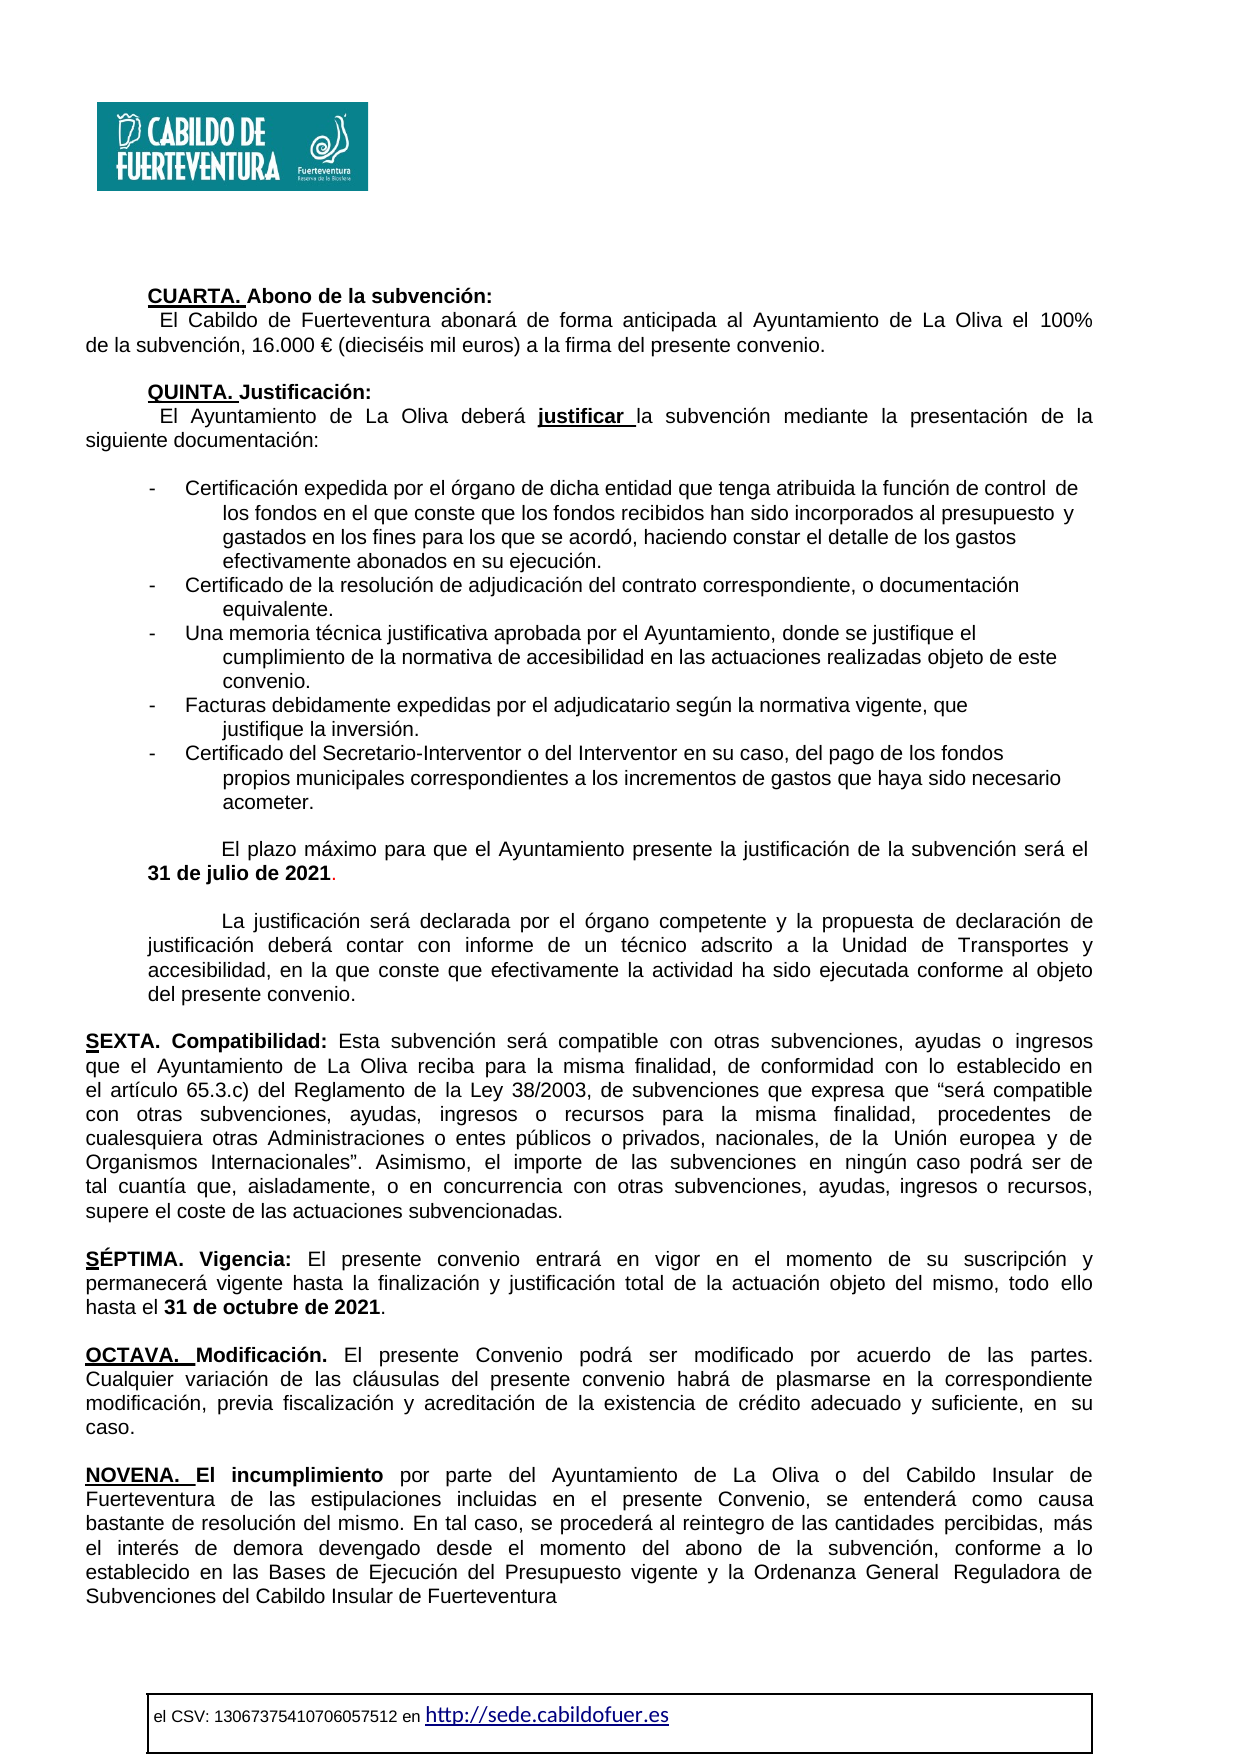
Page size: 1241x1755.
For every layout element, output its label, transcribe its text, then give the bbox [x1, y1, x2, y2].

text NOVENA. El incumplimiento por parte del Ayuntamiento de La Oliva o del Cabildo Insular de Fuerteventura de las estipulaciones incluidas en el presente Convenio, se entenderá como causa bastante de resolución del mismo. En tal caso, se procederá al reintegro de las cantidades percibidas, más el interés de demora devengado desde el momento del abono de la subvención, conforme a lo establecido en las Bases de Ejecución del Presupuesto vigente y la Ordenanza General Reguladora de Subvenciones del Cabildo Insular de Fuerteventura [85, 1463, 1093, 1608]
list Certificado del Secretario-Interventor o del Interventor en su caso, del pago de los fondos propios municipales correspondientes a los incrementos de gastos que haya sido necesario acometer. [149, 741, 1064, 813]
subtitle 31 de julio de 2021. [147, 861, 1107, 885]
text SÉPTIMA. Vigencia: El presente convenio entrará en vigor en el momento de su suscripción y permanecerá vigente hasta la finalización y justificación total de la actuación objeto del mismo, todo ello hasta el 31 de octubre de 2021. [85, 1246, 1093, 1319]
subtitle CUARTA. Abono de la subvención: [147, 284, 1107, 308]
list Facturas debidamente expedidas por el adjudicatario según la normativa vigente, que justifique la inversión. [149, 693, 1014, 741]
subtitle QUINTA. Justificación: [147, 380, 1107, 404]
text El Cabildo de Fuerteventura abonará de forma anticipada al Ayuntamiento de La Oliva el 100% de la subvención, 16.000 € (dieciséis mil euros) a la firma del presente convenio. [85, 308, 1093, 356]
text El Ayuntamiento de La Oliva deberá justificar la subvención mediante la presentación de la siguiente documentación: [85, 404, 1093, 452]
text La justificación será declarada por el órgano competente y la propuesta de declaración de justificación deberá contar con informe de un técnico adscrito a la Unidad de Transportes y accesibilidad, en la que conste que efectivamente la actividad ha sido ejecutada conforme al objeto del presente convenio. [148, 909, 1093, 1006]
list Una memoria técnica justificativa aprobada por el Ayuntamiento, donde se justifique el cumplimiento de la normativa de accesibilidad en las actuaciones realizadas objeto de este convenio. [149, 621, 1064, 693]
text SEXTA. Compatibilidad: Esta subvención será compatible con otras subvenciones, ayudas o ingresos que el Ayuntamiento de La Oliva reciba para la misma finalidad, de conformidad con lo establecido en el artículo 65.3.c) del Reglamento de la Ley 38/2003, de subvenciones que expresa que “será compatible con otras subvenciones, ayudas, ingresos o recursos para la misma finalidad, procedentes de cualesquiera otras Administraciones o entes públicos o privados, nacionales, de la Unión europea y de Organismos Internacionales”. Asimismo, el importe de las subvenciones en ningún caso podrá ser de tal cuantía que, aisladamente, o en concurrencia con otras subvenciones, ayudas, ingresos o recursos, supere el coste de las actuaciones subvencionadas. [85, 1029, 1093, 1222]
text El plazo máximo para que el Ayuntamiento presente la justificación de la subvención será el [221, 837, 1107, 861]
text OCTAVA. Modificación. El presente Convenio podrá ser modificado por acuerdo de las partes. Cualquier variación de las cláusulas del presente convenio habrá de plasmarse en la correspondiente modificación, previa fiscalización y acreditación de la existencia de crédito adecuado y suficiente, en su caso. [85, 1342, 1093, 1439]
list Certificado de la resolución de adjudicación del contrato correspondiente, o documentación equivalente. [149, 573, 1064, 621]
list Certificación expedida por el órgano de dicha entidad que tenga atribuida la función de control de los fondos en el que conste que los fondos recibidos han sido incorporados al presupuesto y gastados en los fines para los que se acordó, haciendo constar el detalle de los gastos efectivamente abonados en su ejecución. [149, 476, 1091, 573]
